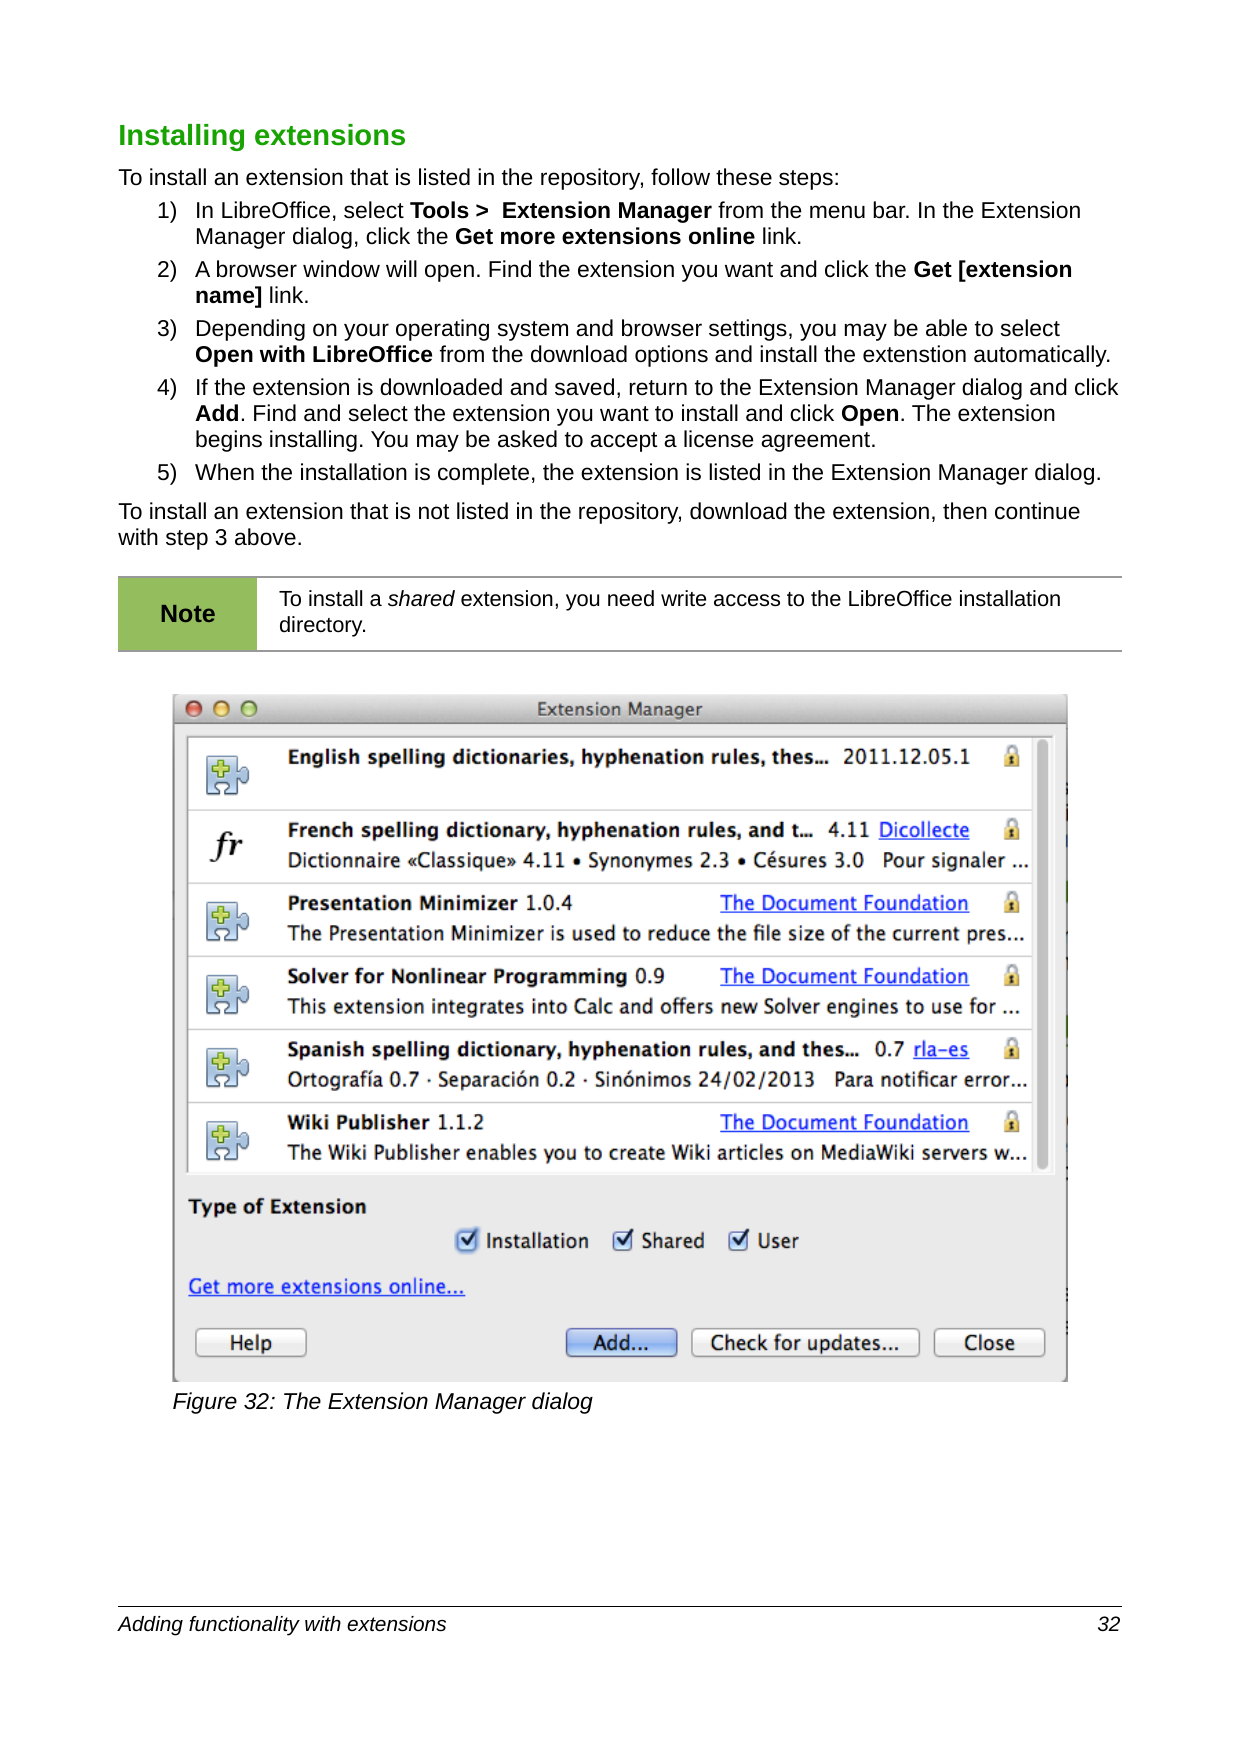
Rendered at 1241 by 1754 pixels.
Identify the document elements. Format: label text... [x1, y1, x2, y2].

text To install an extension that is not listed in the repository, download the extension, then continue with step 3 above. [118, 498, 1122, 551]
table_header To install a shared extension, you need write access to the LibreOffice installation directory. [258, 578, 1122, 650]
table_header Note [118, 578, 257, 650]
list In LibreOffice, select Tools > Extension Manager from the menu bar. In the Extension Manager dialog, click the Get more extensions online link. [177, 197, 1122, 249]
text Figure 32: The Extension Manager dialog [172, 1388, 1068, 1414]
subtitle Installing extensions [118, 118, 1122, 152]
list To install an extension that is listed in the repository, follow these steps: [118, 164, 1122, 190]
list A browser window will open. Find the extension you want and click the Get [extension name] link. [177, 256, 1122, 308]
picture [172, 694, 1068, 1382]
list If the extension is downloaded and saved, return to the Extension Manager dialog and click Add. Find and select the extension you want to install and click Open. The extension begins installing. You may be asked to accept a license agreement. [177, 374, 1122, 453]
list Depending on your operating system and browser settings, you may be able to select Open with LibreOffice from the download options and install the extenstion automatically. [177, 315, 1122, 367]
list When the installation is complete, the extension is listed in the Extension Manager dialog. [177, 459, 1122, 485]
